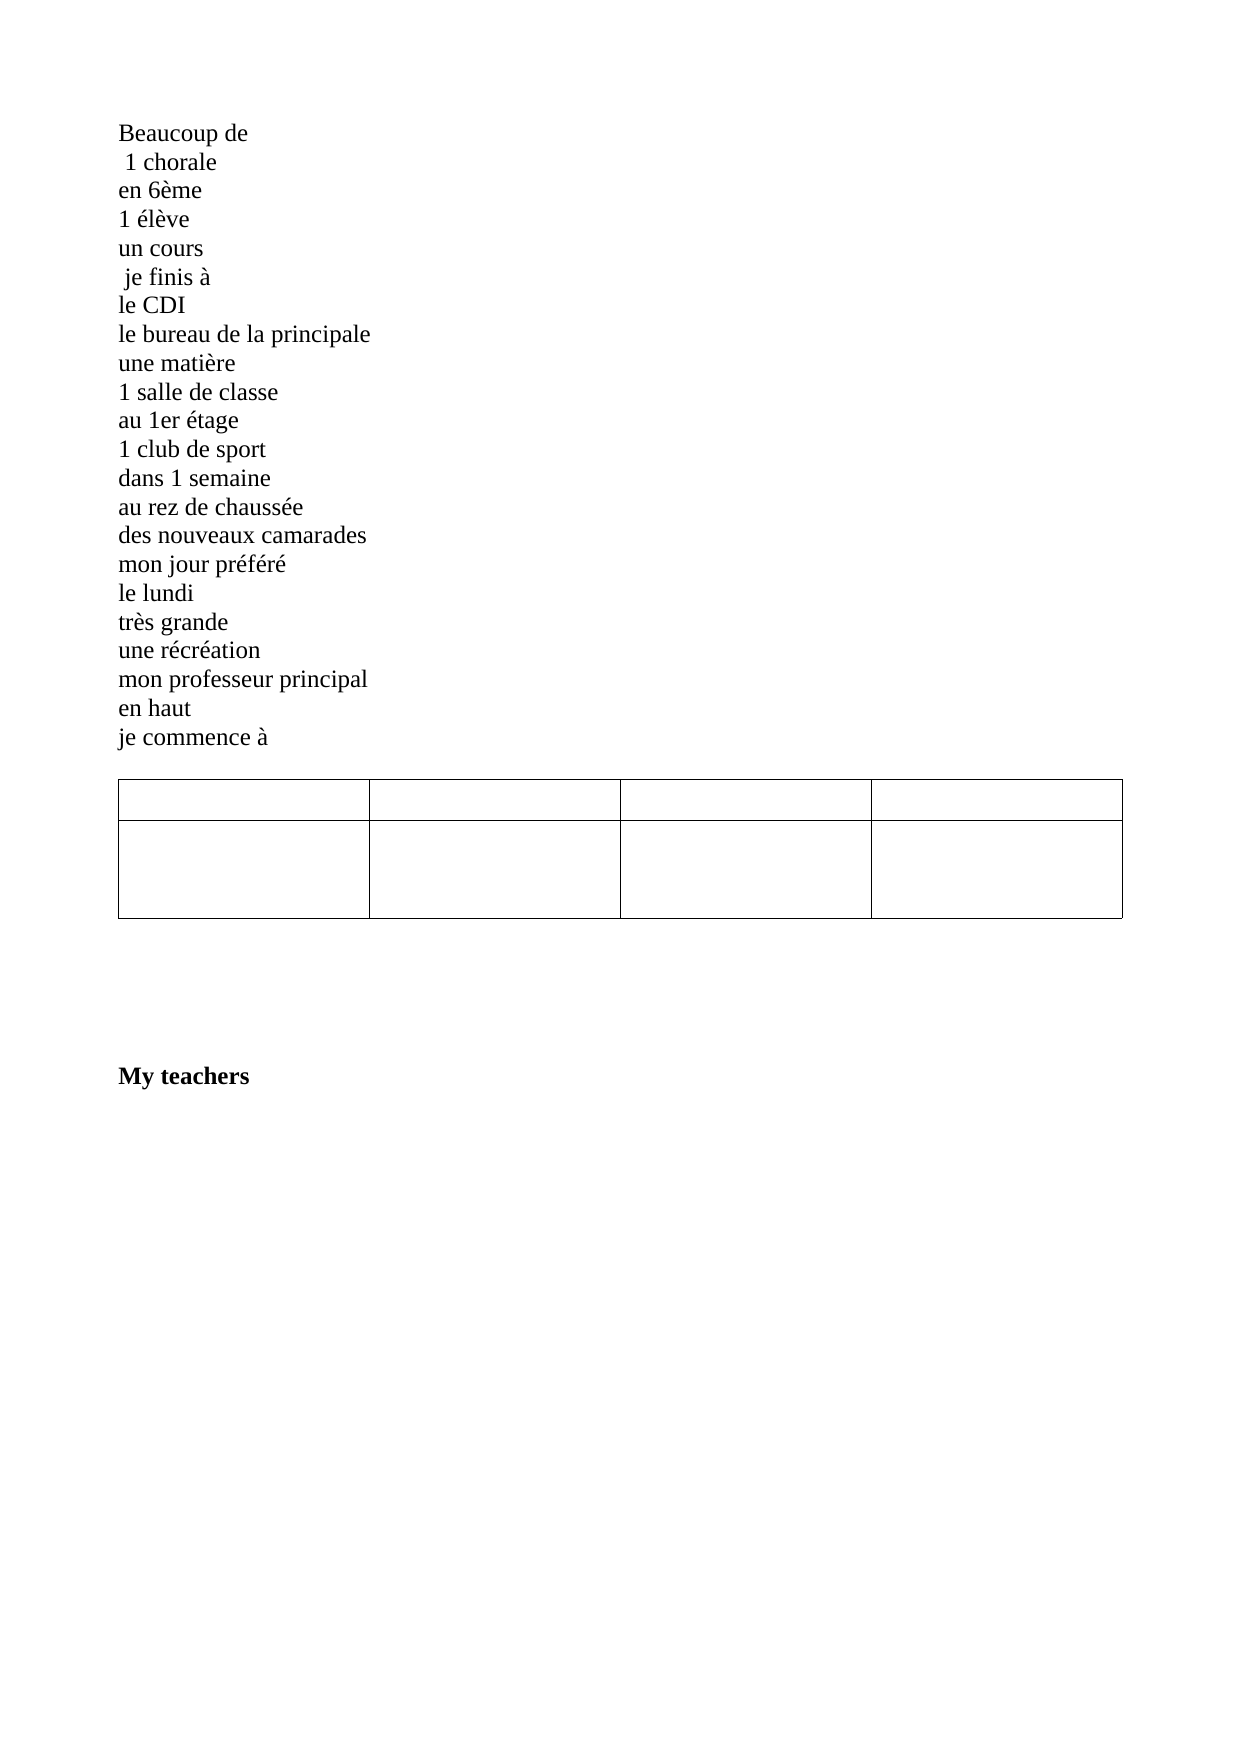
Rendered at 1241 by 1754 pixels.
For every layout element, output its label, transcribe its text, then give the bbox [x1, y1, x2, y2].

table_header [119, 780, 369, 820]
table_header [621, 780, 871, 820]
text une matière [118, 348, 1122, 377]
text je commence à [118, 722, 1122, 751]
text en 6ème [118, 176, 1122, 204]
table_header [872, 780, 1122, 820]
text 1 club de sport [118, 434, 1122, 463]
text en haut [118, 693, 1122, 722]
text 1 chorale [118, 147, 1122, 176]
text le lundi [118, 578, 1122, 607]
table_cell [872, 821, 1122, 917]
text Beaucoup de [118, 118, 1122, 147]
text un cours [118, 233, 1122, 262]
text au 1er étage [118, 406, 1122, 434]
text 1 salle de classe [118, 377, 1122, 406]
text je finis à [118, 262, 1122, 291]
text au rez de chaussée [118, 492, 1122, 521]
text des nouveaux camarades [118, 521, 1122, 549]
text le CDI [118, 291, 1122, 319]
text 1 élève [118, 204, 1122, 233]
text My teachers [118, 1061, 1122, 1090]
table_cell [370, 821, 620, 917]
text mon jour préféré [118, 549, 1122, 578]
table_header [370, 780, 620, 820]
table_cell [621, 821, 871, 917]
text le bureau de la principale [118, 319, 1122, 348]
table_cell [119, 821, 369, 917]
text très grande [118, 607, 1122, 636]
text mon professeur principal [118, 664, 1122, 693]
text une récréation [118, 636, 1122, 664]
text dans 1 semaine [118, 463, 1122, 492]
